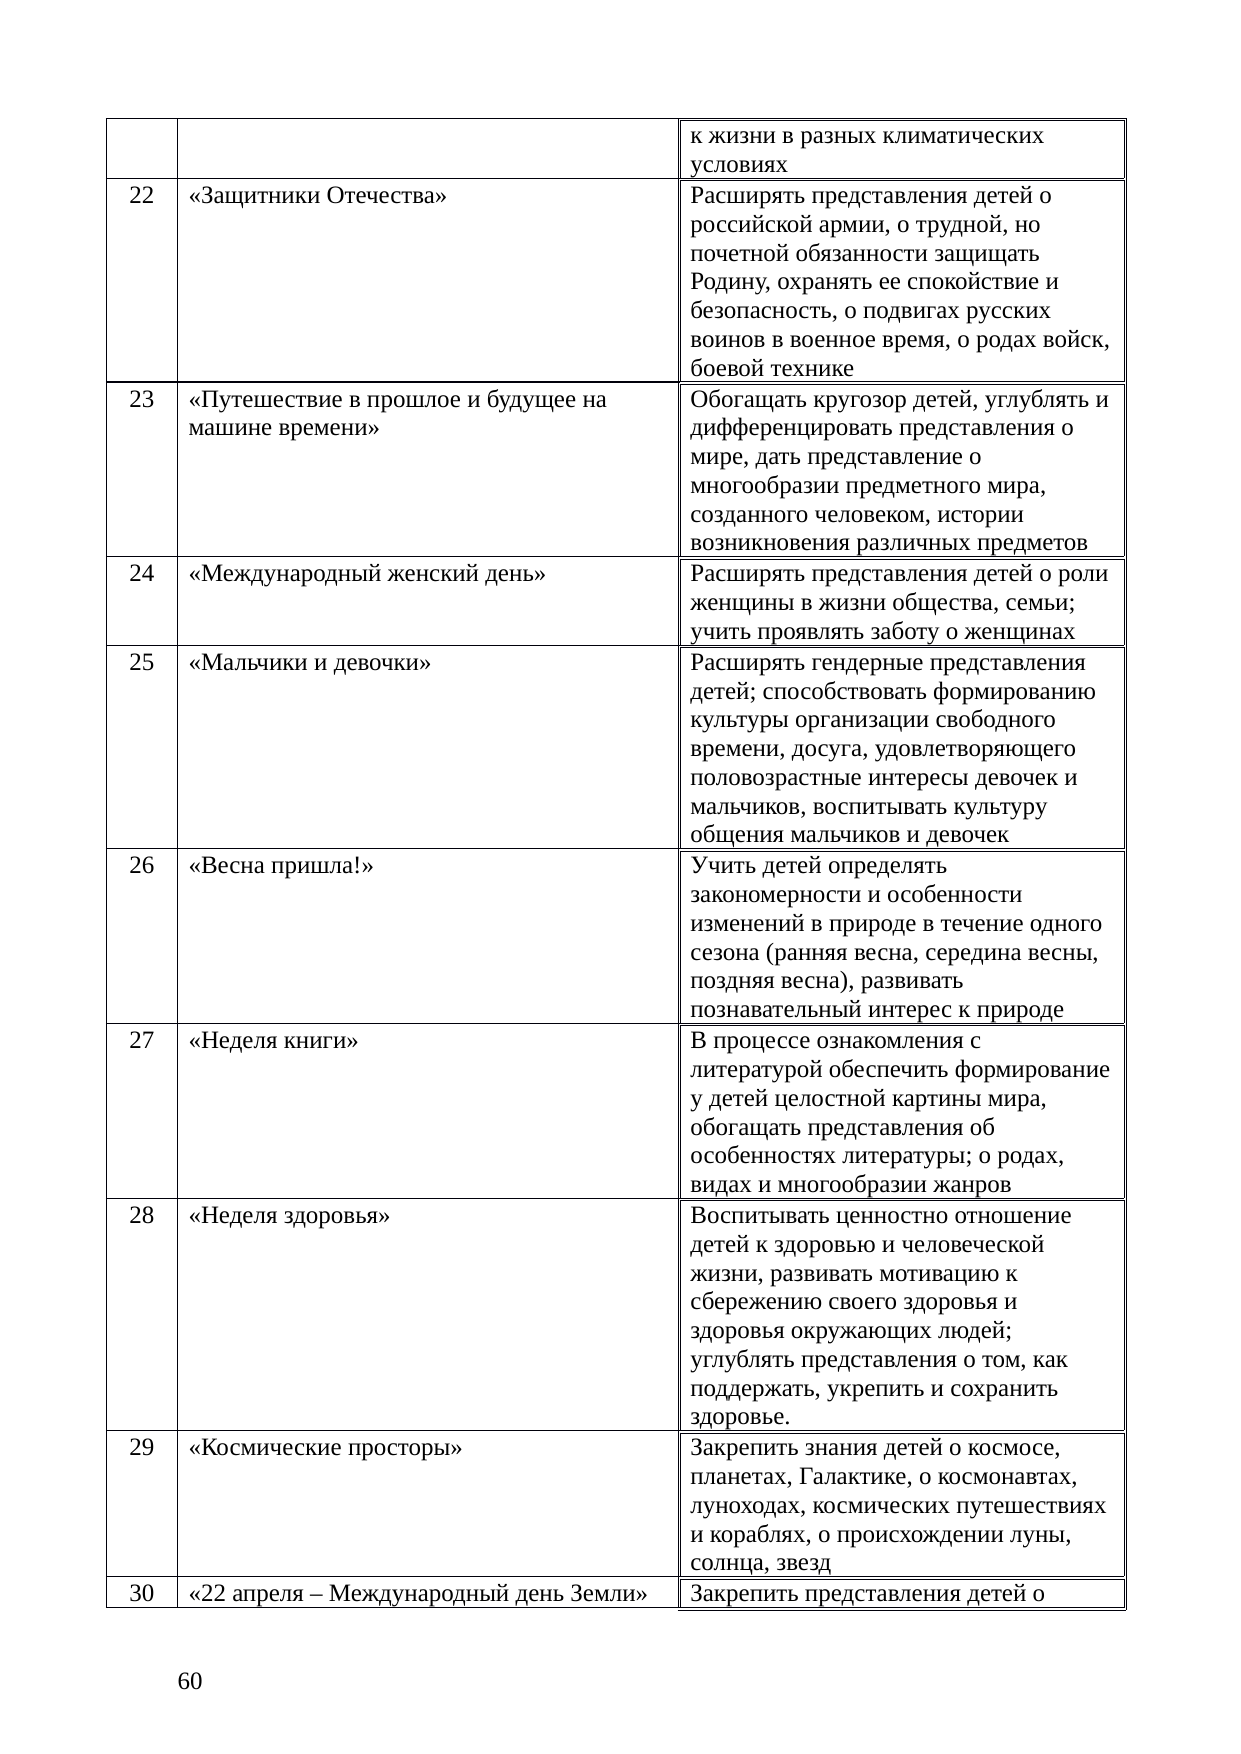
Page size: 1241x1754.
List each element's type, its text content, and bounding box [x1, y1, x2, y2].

table_cell 26 [107, 849, 177, 1023]
table_cell Обогащать кругозор детей, углублять и дифференцировать представления о мире, дать представление о многообразии предметного мира, созданного человеком, истории возникновения различных предметов [681, 385, 1124, 556]
table_cell «22 апреля – Международный день Земли» [178, 1577, 678, 1607]
table_cell «Космические просторы» [178, 1431, 678, 1576]
table_cell 28 [107, 1199, 177, 1430]
table_cell «Путешествие в прошлое и будущее на машине времени» [178, 383, 678, 556]
table_cell В процессе ознакомления с литературой обеспечить формирование у детей целостной картины мира, обогащать представления об особенностях литературы; о родах, видах и многообразии жанров [681, 1026, 1124, 1198]
table_cell Расширять представления детей о роли женщины в жизни общества, семьи; учить проявлять заботу о женщинах [681, 560, 1124, 645]
table_cell к жизни в разных климатических условиях [681, 121, 1124, 178]
table_cell «Неделя здоровья» [178, 1199, 678, 1430]
table_cell «Мальчики и девочки» [178, 646, 678, 848]
table_cell «Международный женский день» [178, 557, 678, 645]
table_cell [178, 119, 678, 178]
table_cell 30 [107, 1577, 177, 1607]
table_cell Расширять гендерные представления детей; способствовать формированию культуры организации свободного времени, досуга, удовлетворяющего половозрастные интересы девочек и мальчиков, воспитывать культуру общения мальчиков и девочек [681, 648, 1124, 848]
table_cell Закрепить знания детей о космосе, планетах, Галактике, о космонавтах, луноходах, космических путешествиях и кораблях, о происхождении луны, солнца, звезд [681, 1434, 1124, 1576]
table_cell «Весна пришла!» [178, 849, 678, 1023]
table_cell 23 [107, 383, 177, 556]
table_cell 24 [107, 557, 177, 645]
table_cell Закрепить представления детей о [681, 1580, 1124, 1607]
table_cell 27 [107, 1024, 177, 1198]
table_cell Расширять представления детей о российской армии, о трудной, но почетной обязанности защищать Родину, охранять ее спокойствие и безопасность, о подвигах русских воинов в военное время, о родах войск, боевой технике [681, 181, 1124, 381]
table_cell «Неделя книги» [178, 1024, 678, 1198]
table_cell 29 [107, 1431, 177, 1576]
table_cell Воспитывать ценностно отношение детей к здоровью и человеческой жизни, развивать мотивацию к сбережению своего здоровья и здоровья окружающих людей; углублять представления о том, как поддержать, укрепить и сохранить здоровье. [681, 1201, 1124, 1430]
table_cell «Защитники Отечества» [178, 179, 678, 381]
table_cell [107, 119, 177, 178]
table_cell 22 [107, 179, 177, 381]
table_cell 25 [107, 646, 177, 848]
table_cell Учить детей определять закономерности и особенности изменений в природе в течение одного сезона (ранняя весна, середина весны, поздняя весна), развивать познавательный интерес к природе [681, 852, 1124, 1023]
